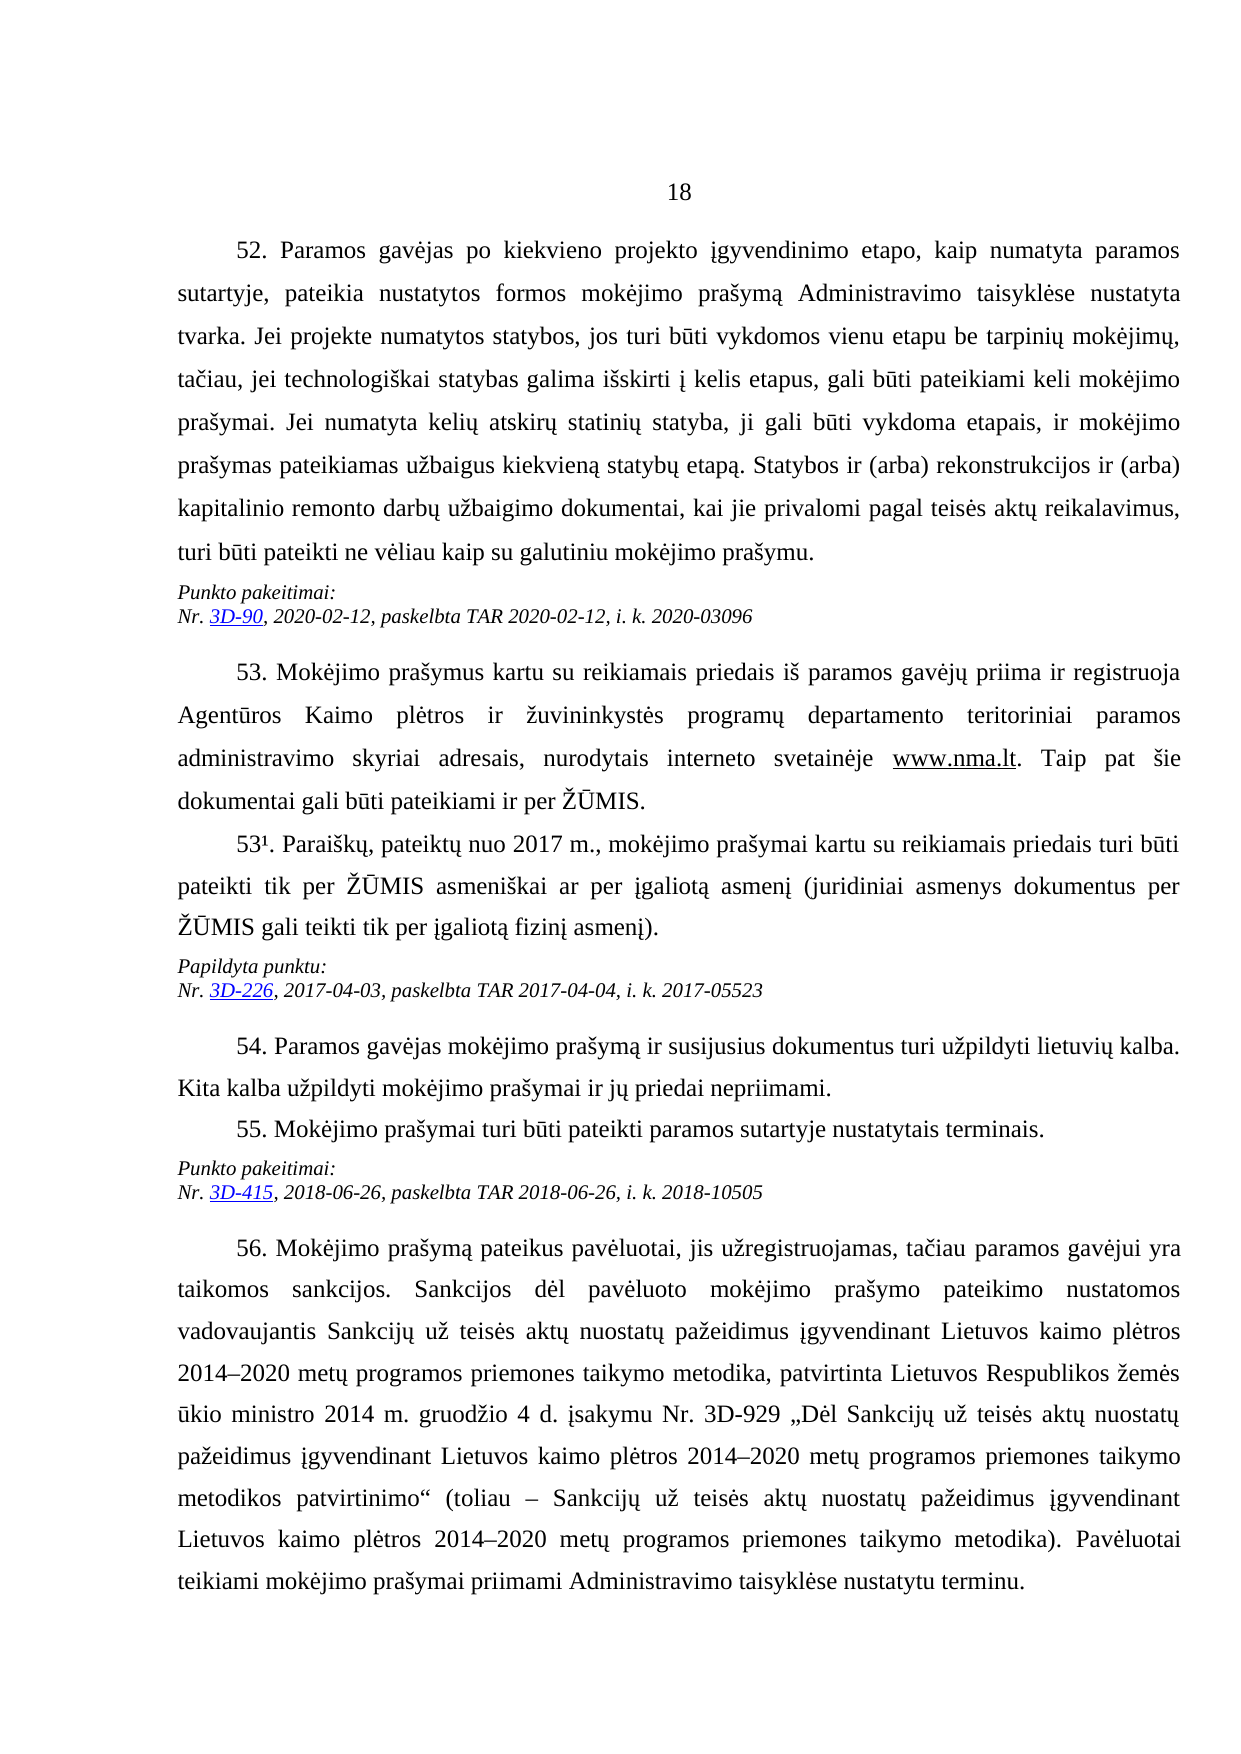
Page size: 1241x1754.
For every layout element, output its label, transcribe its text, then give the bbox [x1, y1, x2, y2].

text Punkto pakeitimai: [177, 580, 1181, 604]
text Nr. 3D-226, 2017-04-03, paskelbta TAR 2017-04-04, i. k. 2017-05523 [177, 978, 1181, 1002]
text 54. Paramos gavėjas mokėjimo prašymą ir susijusius dokumentus turi užpildyti lietuvių kalba. Kita kalba užpildyti mokėjimo prašymai ir jų priedai nepriimami. [177, 1031, 1181, 1101]
text 53¹. Paraiškų, pateiktų nuo 2017 m., mokėjimo prašymai kartu su reikiamais priedais turi būti pateikti tik per ŽŪMIS asmeniškai ar per įgaliotą asmenį (juridiniai asmenys dokumentus per ŽŪMIS gali teikti tik per įgaliotą fizinį asmenį). [177, 829, 1181, 941]
text Nr. 3D-415, 2018-06-26, paskelbta TAR 2018-06-26, i. k. 2018-10505 [177, 1180, 1181, 1204]
text Nr. 3D-90, 2020-02-12, paskelbta TAR 2020-02-12, i. k. 2020-03096 [177, 604, 1181, 628]
text 52. Paramos gavėjas po kiekvieno projekto įgyvendinimo etapo, kaip numatyta paramos sutartyje, pateikia nustatytos formos mokėjimo prašymą Administravimo taisyklėse nustatyta tvarka. Jei projekte numatytos statybos, jos turi būti vykdomos vienu etapu be tarpinių mokėjimų, tačiau, jei technologiškai statybas galima išskirti į kelis etapus, gali būti pateikiami keli mokėjimo prašymai. Jei numatyta kelių atskirų statinių statyba, ji gali būti vykdoma etapais, ir mokėjimo prašymas pateikiamas užbaigus kiekvieną statybų etapą. Statybos ir (arba) rekonstrukcijos ir (arba) kapitalinio remonto darbų užbaigimo dokumentai, kai jie privalomi pagal teisės aktų reikalavimus, turi būti pateikti ne vėliau kaip su galutiniu mokėjimo prašymu. [177, 235, 1181, 565]
text 56. Mokėjimo prašymą pateikus pavėluotai, jis užregistruojamas, tačiau paramos gavėjui yra taikomos sankcijos. Sankcijos dėl pavėluoto mokėjimo prašymo pateikimo nustatomos vadovaujantis Sankcijų už teisės aktų nuostatų pažeidimus įgyvendinant Lietuvos kaimo plėtros 2014–2020 metų programos priemones taikymo metodika, patvirtinta Lietuvos Respublikos žemės ūkio ministro 2014 m. gruodžio 4 d. įsakymu Nr. 3D-929 „Dėl Sankcijų už teisės aktų nuostatų pažeidimus įgyvendinant Lietuvos kaimo plėtros 2014–2020 metų programos priemones taikymo metodikos patvirtinimo“ (toliau – Sankcijų už teisės aktų nuostatų pažeidimus įgyvendinant Lietuvos kaimo plėtros 2014–2020 metų programos priemones taikymo metodika). Pavėluotai teikiami mokėjimo prašymai priimami Administravimo taisyklėse nustatytu terminu. [177, 1233, 1181, 1595]
text Punkto pakeitimai: [177, 1156, 1181, 1180]
text 53. Mokėjimo prašymus kartu su reikiamais priedais iš paramos gavėjų priima ir registruoja Agentūros Kaimo plėtros ir žuvininkystės programų departamento teritoriniai paramos administravimo skyriai adresais, nurodytais interneto svetainėje www.nma.lt. Taip pat šie dokumentai gali būti pateikiami ir per ŽŪMIS. [177, 657, 1181, 815]
text 55. Mokėjimo prašymai turi būti pateikti paramos sutartyje nustatytais terminais. [177, 1114, 1181, 1143]
text Papildyta punktu: [177, 954, 1181, 978]
